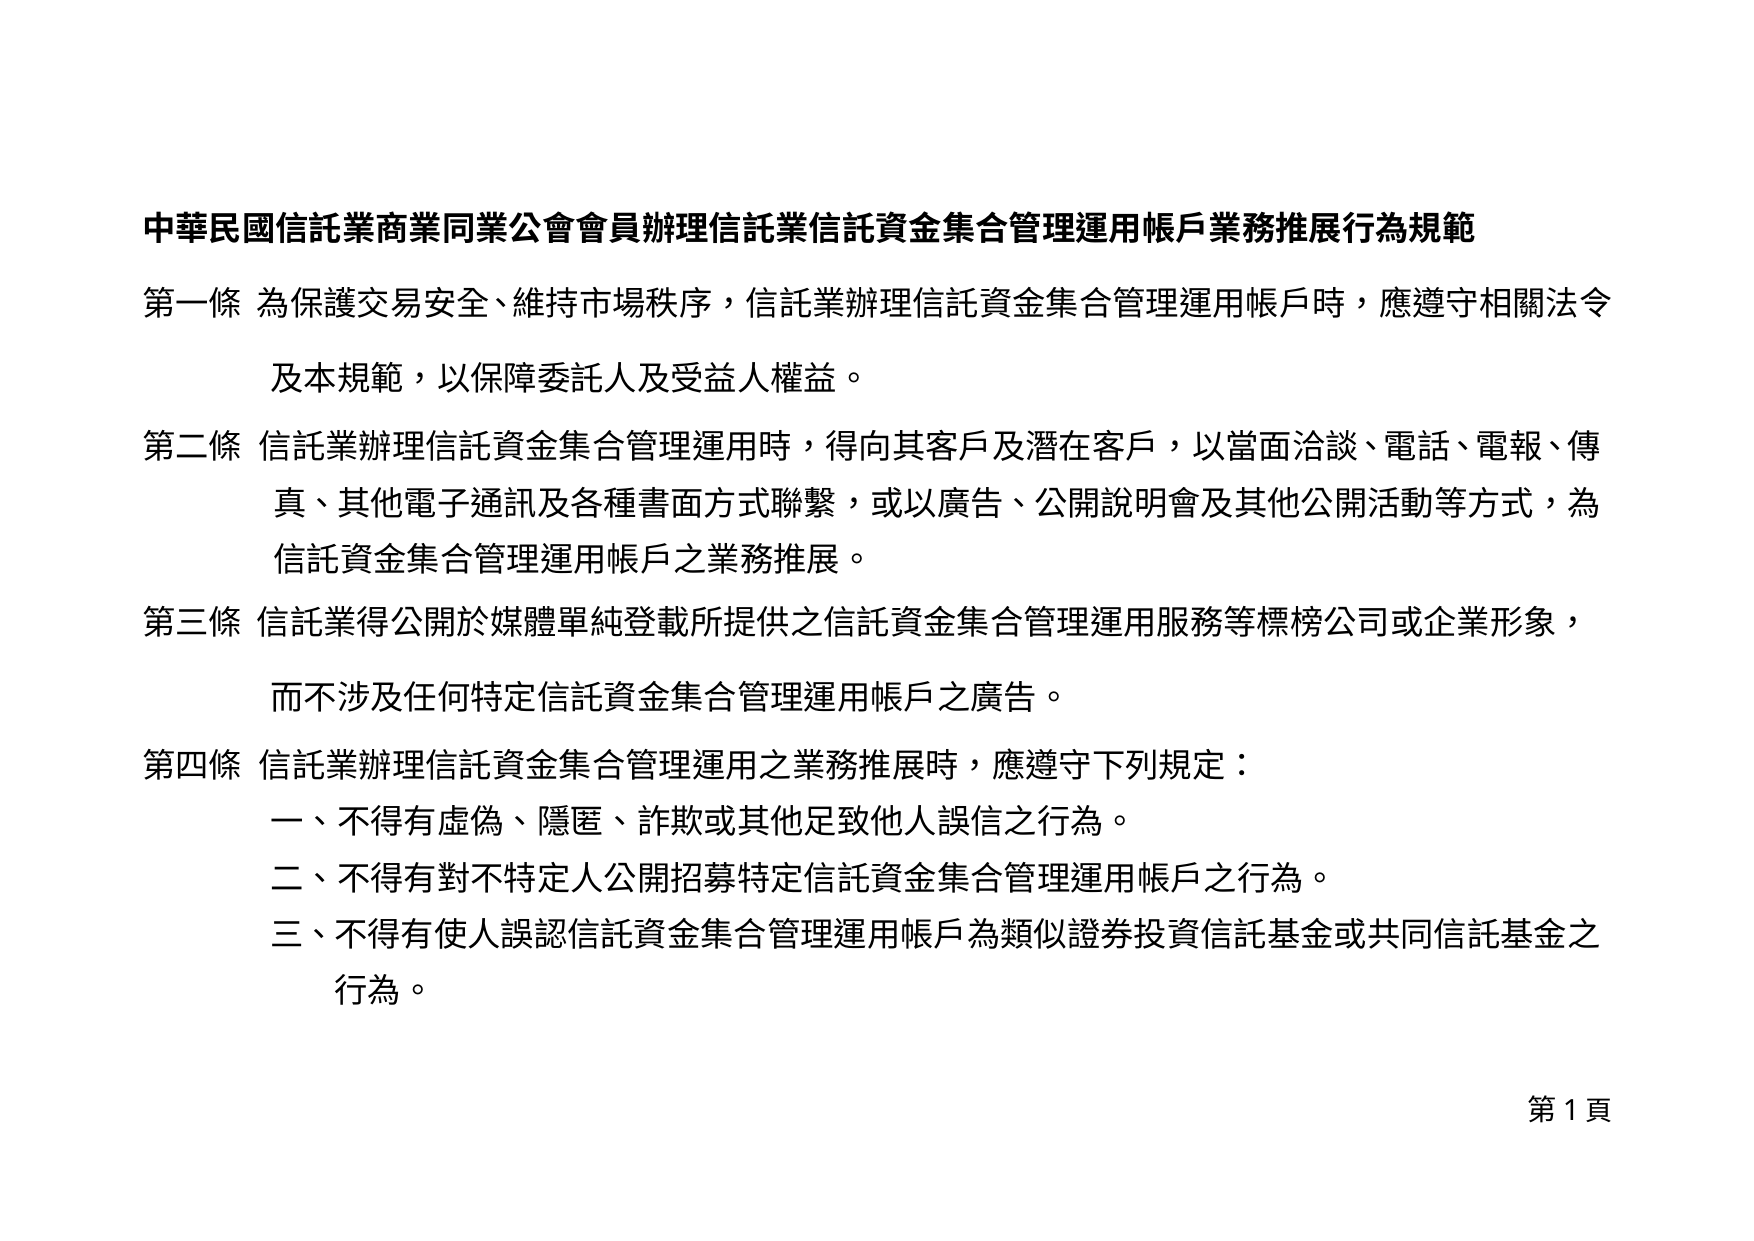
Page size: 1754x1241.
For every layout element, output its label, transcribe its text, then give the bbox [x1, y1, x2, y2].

text 一、不得有虛偽、隱匿、詐欺或其他足致他人誤信之行為。 [270, 789, 1600, 845]
text 第四條 信託業辦理信託資金集合管理運用之業務推展時，應遵守下列規定： [142, 733, 1600, 789]
text 中華民國信託業商業同業公會會員辦理信託業信託資金集合管理運用帳戶業務推展行為規範 [142, 189, 1612, 264]
text 第二條 信託業辦理信託資金集合管理運用時，得向其客戶及潛在客戶，以當面洽談、電話、電報、傳真、其他電子通訊及各種書面方式聯繫，或以廣告、公開說明會及其他公開活動等方式，為信託資金集合管理運用帳戶之業務推展。 [142, 414, 1600, 583]
text 二、不得有對不特定人公開招募特定信託資金集合管理運用帳戶之行為。 [270, 845, 1600, 901]
text 三、不得有使人誤認信託資金集合管理運用帳戶為類似證券投資信託基金或共同信託基金之行為。 [270, 901, 1600, 1014]
text 第一條 為保護交易安全、維持市場秩序，信託業辦理信託資金集合管理運用帳戶時，應遵守相關法令及本規範，以保障委託人及受益人權益。 [142, 264, 1612, 414]
text 第三條 信託業得公開於媒體單純登載所提供之信託資金集合管理運用服務等標榜公司或企業形象，而不涉及任何特定信託資金集合管理運用帳戶之廣告。 [142, 583, 1612, 733]
